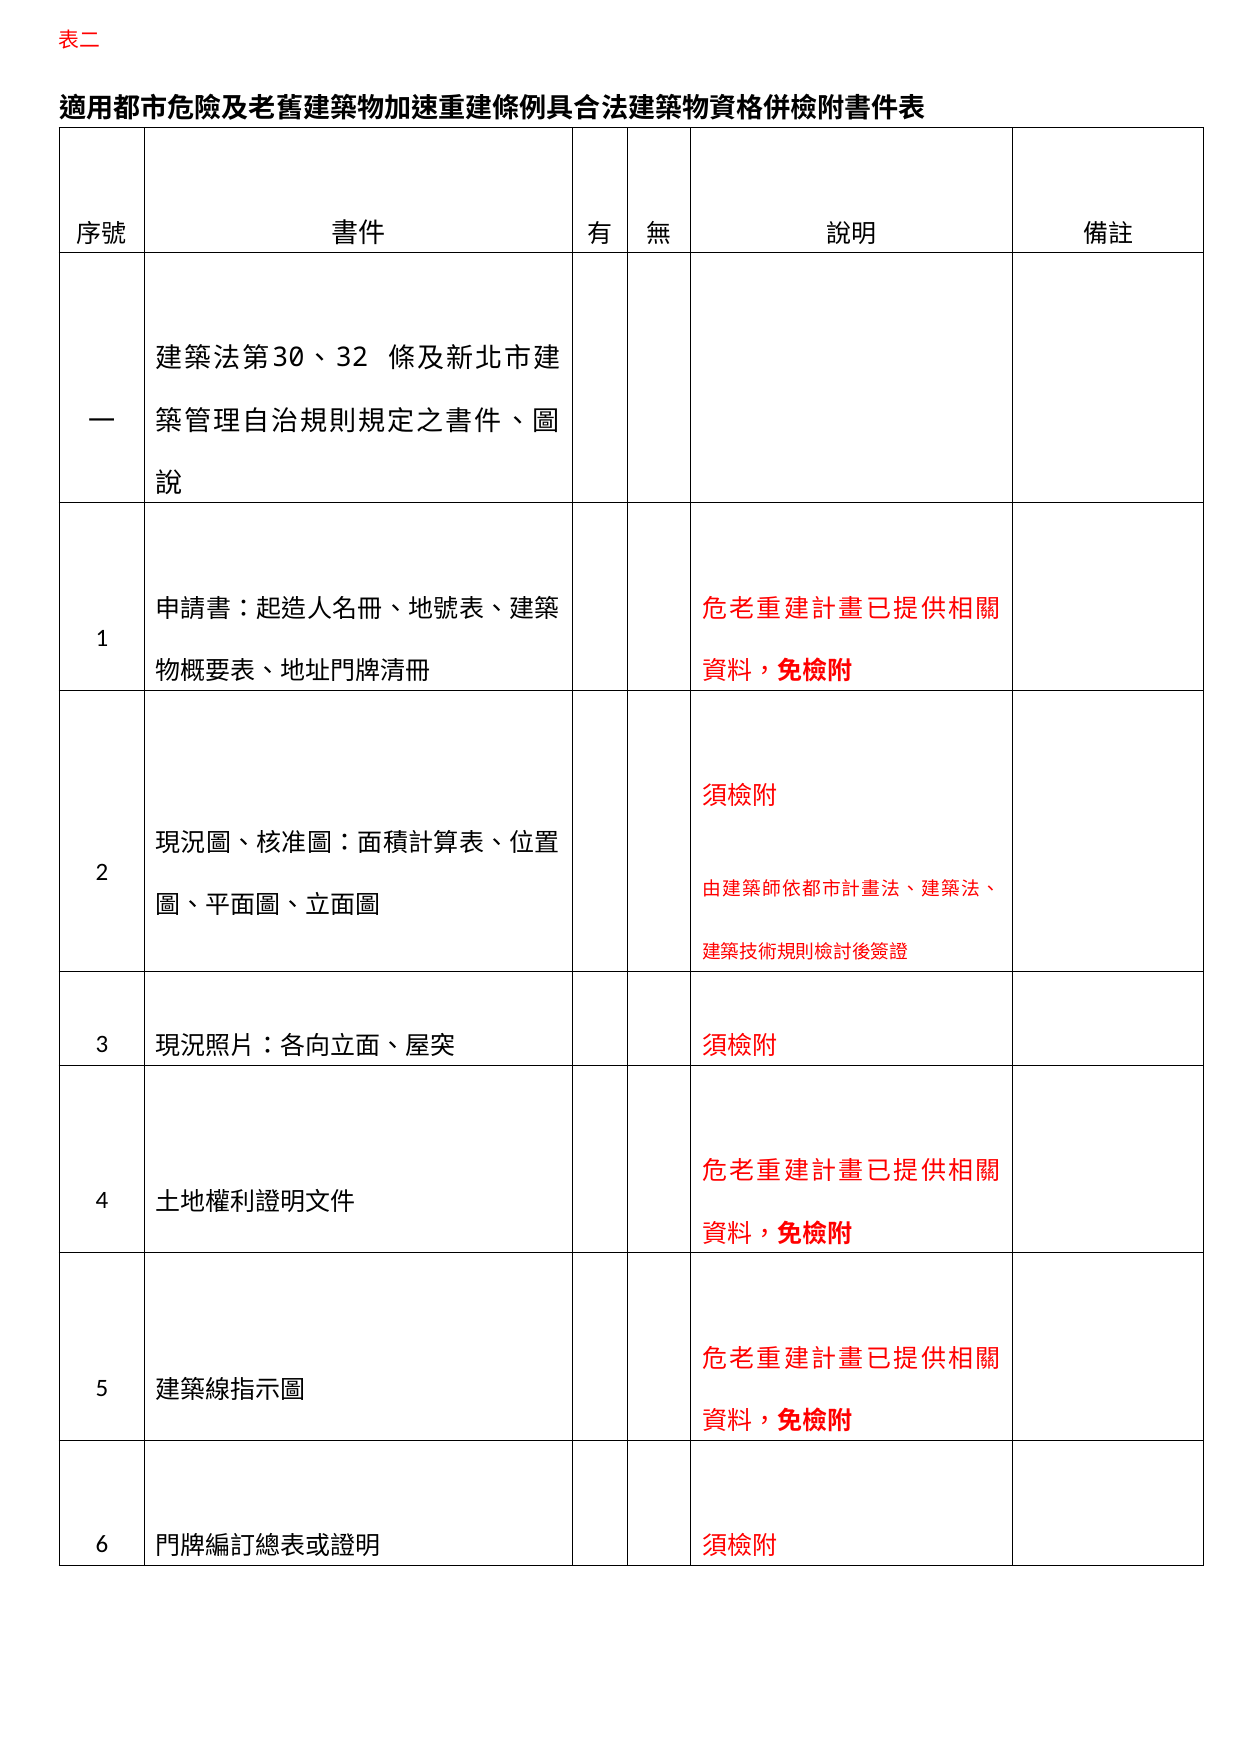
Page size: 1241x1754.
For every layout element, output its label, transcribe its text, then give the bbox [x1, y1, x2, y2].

table_cell 4 [60, 1066, 144, 1252]
table_cell 危老重建計畫已提供相關資料，免檢附 [691, 1253, 1012, 1439]
table_cell 6 [60, 1441, 144, 1564]
table_cell 危老重建計畫已提供相關資料，免檢附 [691, 503, 1012, 689]
table_cell 現況照片：各向立面、屋突 [145, 972, 572, 1064]
table_cell 土地權利證明文件 [145, 1066, 572, 1252]
table_cell 現況圖、核准圖：面積計算表、位置圖、平面圖、立面圖 [145, 691, 572, 971]
table_cell [628, 972, 690, 1064]
table_cell [628, 503, 690, 689]
table_cell [628, 1253, 690, 1439]
table_cell [573, 1066, 627, 1252]
table_cell 危老重建計畫已提供相關資料，免檢附 [691, 1066, 1012, 1252]
table_cell [628, 1441, 690, 1564]
table_cell 須檢附 [691, 1441, 1012, 1564]
table_header 書件 [145, 128, 572, 252]
table_cell [573, 691, 627, 971]
table_cell [573, 1441, 627, 1564]
table_cell 須檢附 [691, 972, 1012, 1064]
table_cell [691, 253, 1012, 502]
table_cell 5 [60, 1253, 144, 1439]
table_cell [573, 503, 627, 689]
table_header 備註 [1013, 128, 1203, 252]
table_cell 申請書：起造人名冊、地號表、建築物概要表、地址門牌清冊 [145, 503, 572, 689]
table_cell [628, 253, 690, 502]
table_cell [1013, 1441, 1203, 1564]
table_cell [1013, 253, 1203, 502]
table_cell [628, 691, 690, 971]
table_header 無 [628, 128, 690, 252]
table_cell [1013, 972, 1203, 1064]
table_cell [1013, 503, 1203, 689]
table_cell [573, 1253, 627, 1439]
table_header 有 [573, 128, 627, 252]
table_header 序號 [60, 128, 144, 252]
table_header 說明 [691, 128, 1012, 252]
table_cell [1013, 691, 1203, 971]
table_cell 建築法第30、32 條及新北市建築管理自治規則規定之書件、圖說 [145, 253, 572, 502]
table_cell 一 [60, 253, 144, 502]
table_cell [628, 1066, 690, 1252]
table_cell [573, 253, 627, 502]
table_cell [1013, 1253, 1203, 1439]
text 適用都市危險及老舊建築物加速重建條例具合法建築物資格併檢附書件表 [43, 16, 1181, 127]
table_cell 建築線指示圖 [145, 1253, 572, 1439]
table_cell [1013, 1066, 1203, 1252]
table_cell [573, 972, 627, 1064]
text 表二 [58, 23, 169, 54]
table_cell 2 [60, 691, 144, 971]
table_cell 1 [60, 503, 144, 689]
table_cell 3 [60, 972, 144, 1064]
table_cell 門牌編訂總表或證明 [145, 1441, 572, 1564]
table_cell 須檢附 由建築師依都市計畫法、建築法、建築技術規則檢討後簽證 [691, 691, 1012, 971]
